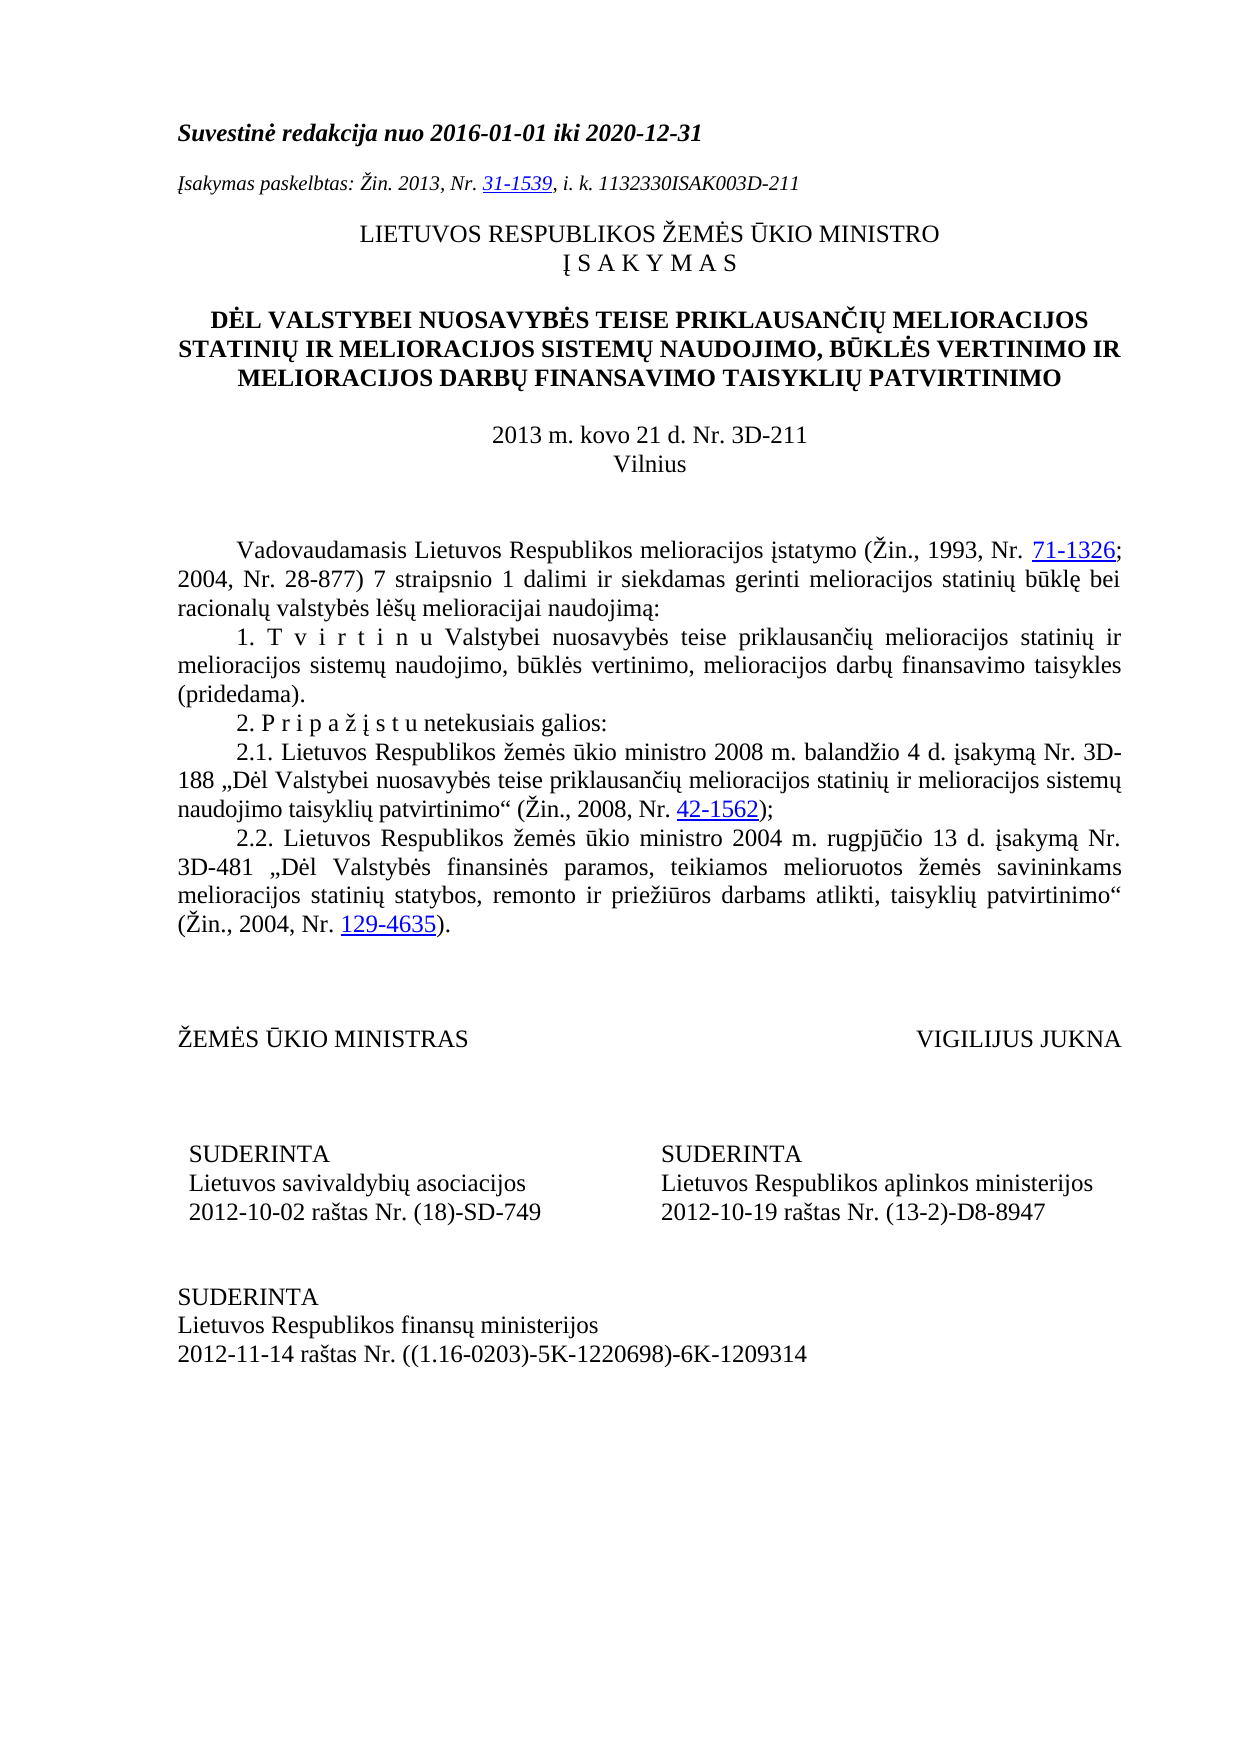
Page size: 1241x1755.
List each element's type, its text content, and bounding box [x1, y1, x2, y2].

text DĖL VALSTYBEI NUOSAVYBĖS TEISE PRIKLAUSANČIŲ MELIORACIJOS STATINIŲ IR MELIORACIJOS SISTEMŲ NAUDOJIMO, BŪKLĖS VERTINIMO IR MELIORACIJOS DARBŲ FINANSAVIMO TAISYKLIŲ PATVIRTINIMO [177, 305, 1122, 392]
text Vadovaudamasis Lietuvos Respublikos melioracijos įstatymo (Žin., 1993, Nr. 71-1326; 2004, Nr. 28-877) 7 straipsnio 1 dalimi ir siekdamas gerinti melioracijos statinių būklę bei racionalų valstybės lėšų melioracijai naudojimą: [177, 535, 1122, 622]
text Suvestinė redakcija nuo 2016-01-01 iki 2020-12-31 [177, 118, 1122, 147]
text LIETUVOS RESPUBLIKOS ŽEMĖS ŪKIO MINISTRO [177, 219, 1122, 248]
table_header SUDERINTA Lietuvos savivaldybių asociacijos 2012-10-02 raštas Nr. (18)-SD-749 [177, 1139, 649, 1253]
text 2013 m. kovo 21 d. Nr. 3D-211 [177, 420, 1122, 449]
table_header SUDERINTA Lietuvos Respublikos aplinkos ministerijos 2012-10-19 raštas Nr. (13-2)-D8-8947 [650, 1139, 1122, 1253]
text Įsakymas paskelbtas: Žin. 2013, Nr. 31-1539, i. k. 1132330ISAK003D-211 [177, 171, 1122, 195]
text Lietuvos Respublikos finansų ministerijos [177, 1311, 1122, 1339]
text 2. P r i p a ž į s t u netekusiais galios: [177, 708, 1122, 737]
text 2.1. Lietuvos Respublikos žemės ūkio ministro 2008 m. balandžio 4 d. įsakymą Nr. 3D-188 „Dėl Valstybei nuosavybės teise priklausančių melioracijos statinių ir melioracijos sistemų naudojimo taisyklių patvirtinimo“ (Žin., 2008, Nr. 42-1562); [177, 737, 1122, 823]
text 2.2. Lietuvos Respublikos žemės ūkio ministro 2004 m. rugpjūčio 13 d. įsakymą Nr. 3D-481 „Dėl Valstybės finansinės paramos, teikiamos melioruotos žemės savininkams melioracijos statinių statybos, remonto ir priežiūros darbams atlikti, taisyklių patvirtinimo“ (Žin., 2004, Nr. 129-4635). [177, 823, 1122, 938]
text SUDERINTA [177, 1282, 1122, 1311]
text Į S A K Y M A S [177, 248, 1122, 277]
text Žemės ūkio ministras Vigilijus Jukna [177, 1024, 1122, 1053]
text 1. T v i r t i n u Valstybei nuosavybės teise priklausančių melioracijos statinių ir melioracijos sistemų naudojimo, būklės vertinimo, melioracijos darbų finansavimo taisykles (pridedama). [177, 622, 1122, 708]
text Vilnius [177, 449, 1122, 478]
text 2012-11-14 raštas Nr. ((1.16-0203)-5K-1220698)-6K-1209314 [177, 1339, 1122, 1368]
